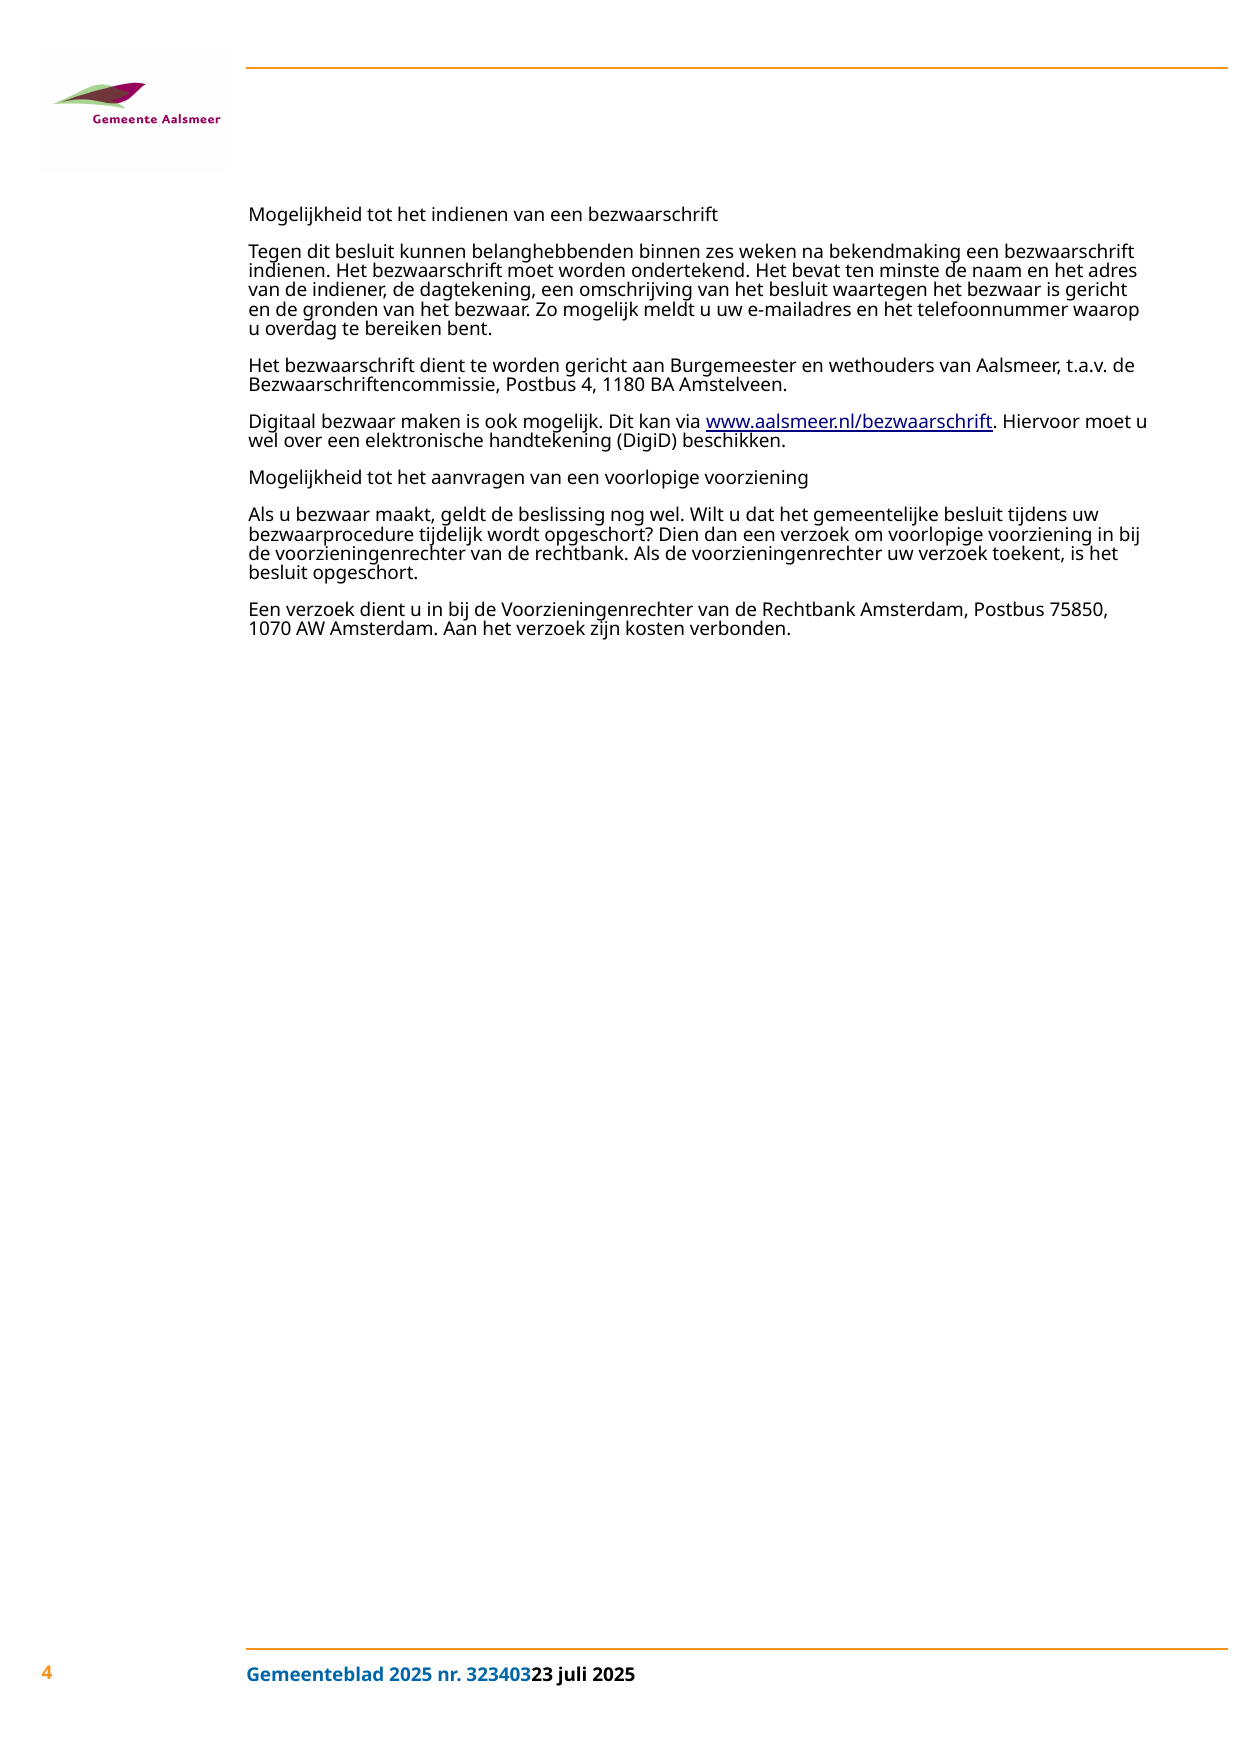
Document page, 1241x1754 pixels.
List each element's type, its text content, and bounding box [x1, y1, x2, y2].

text Een verzoek dient u in bij de Voorzieningenrechter van de Rechtbank Amsterdam, Postbus 75850, 1070 AW Amsterdam. Aan het verzoek zijn kosten verbonden. [248, 601, 1152, 639]
text Als u bezwaar maakt, geldt de beslissing nog wel. Wilt u dat het gemeentelijke besluit tijdens uw bezwaarprocedure tijdelijk wordt opgeschort? Dien dan een verzoek om voorlopige voorziening in bij de voorzieningenrechter van de rechtbank. Als de voorzieningenrechter uw verzoek toekent, is het besluit opgeschort. [248, 506, 1152, 583]
text Mogelijkheid tot het indienen van een bezwaarschrift [248, 206, 1152, 225]
text Mogelijkheid tot het aanvragen van een voorlopige voorziening [248, 469, 1152, 488]
picture [41, 47, 231, 172]
text Tegen dit besluit kunnen belanghebbenden binnen zes weken na bekendmaking een bezwaarschrift indienen. Het bezwaarschrift moet worden ondertekend. Het bevat ten minste de naam en het adres van de indiener, de dagtekening, een omschrijving van het besluit waartegen het bezwaar is gericht en de gronden van het bezwaar. Zo mogelijk meldt u uw e-mailadres en het telefoonnummer waarop u overdag te bereiken bent. [248, 243, 1152, 339]
text Digitaal bezwaar maken is ook mogelijk. Dit kan via www.aalsmeer.nl/bezwaarschrift. Hiervoor moet u wel over een elektronische handtekening (DigiD) beschikken. [248, 413, 1152, 452]
text Het bezwaarschrift dient te worden gericht aan Burgemeester en wethouders van Aalsmeer, t.a.v. de Bezwaarschriftencommissie, Postbus 4, 1180 BA Amstelveen. [248, 357, 1152, 395]
